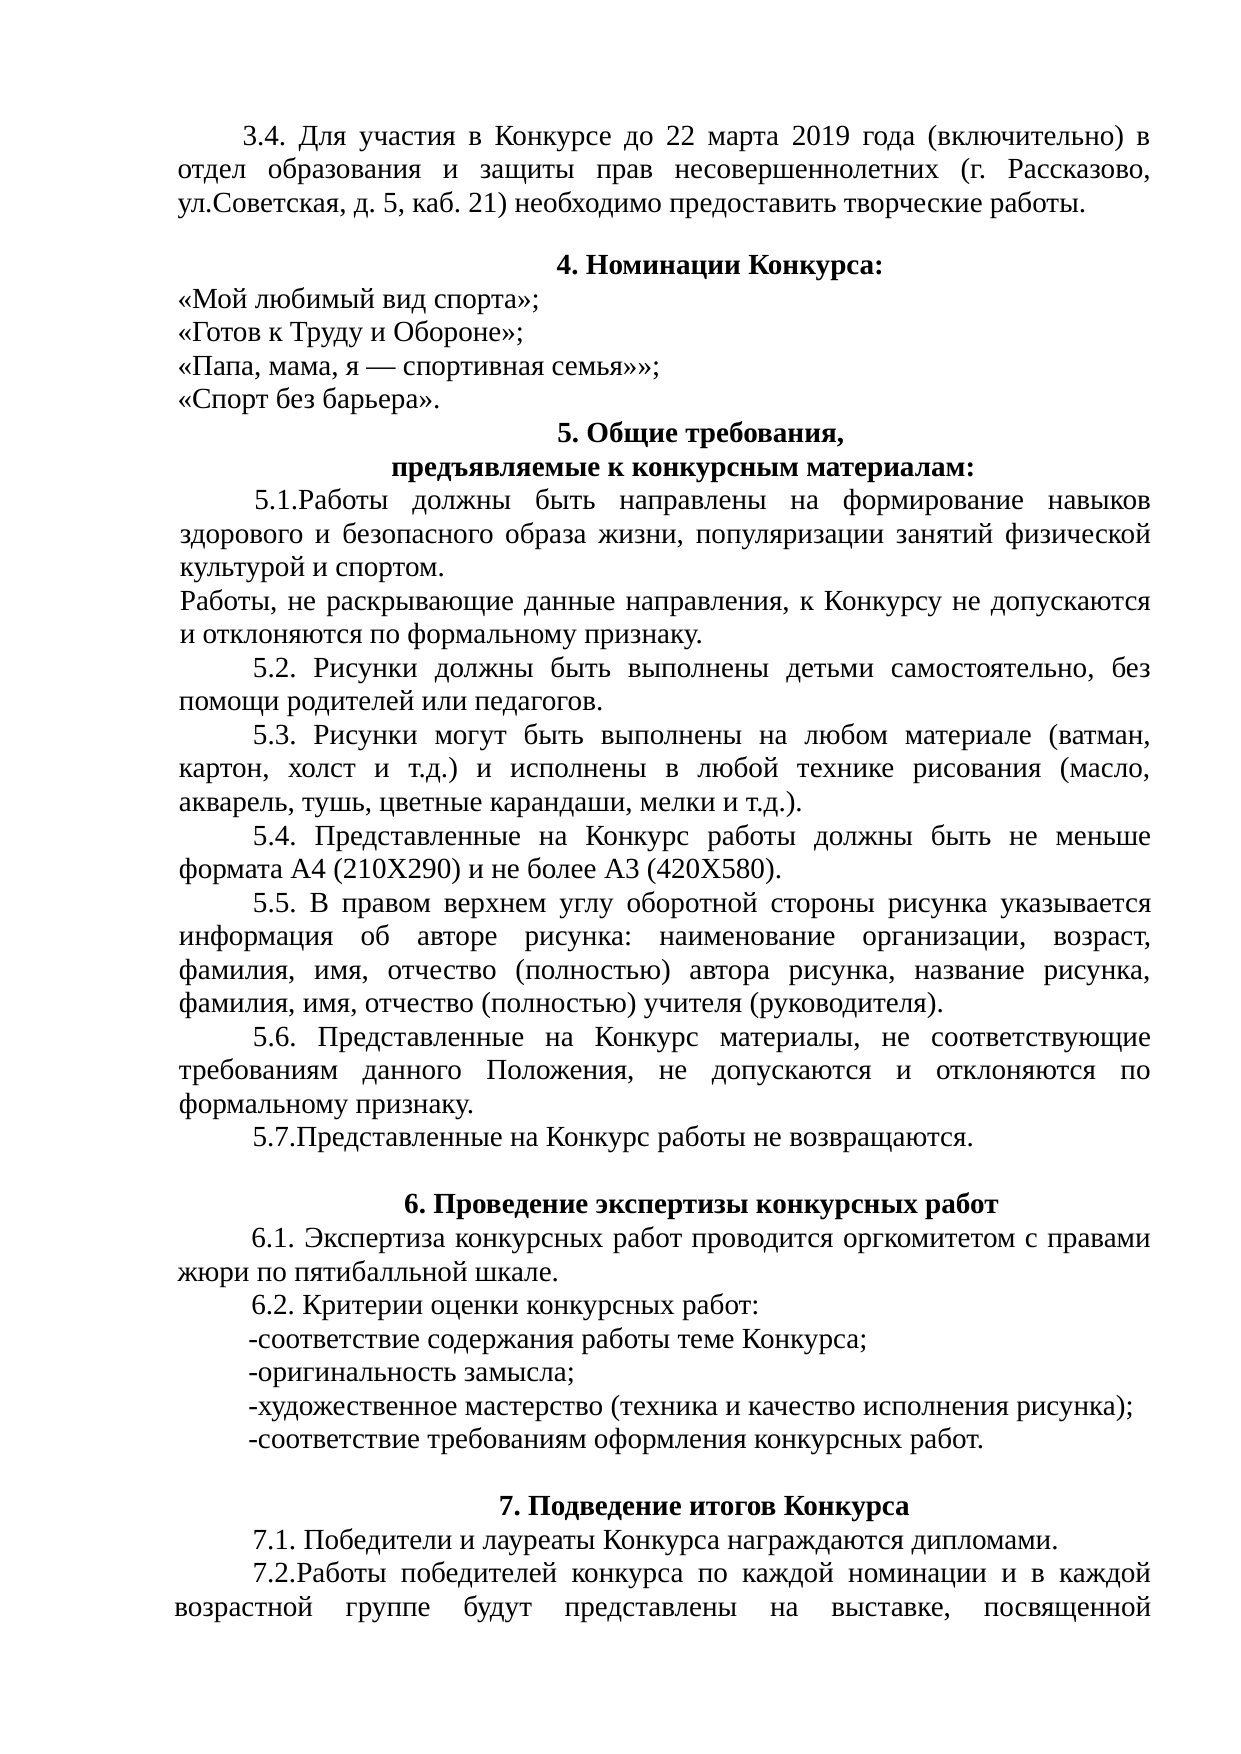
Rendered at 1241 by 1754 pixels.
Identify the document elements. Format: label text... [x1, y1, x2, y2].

text 5.4. Представленные на Конкурс работы должны быть не меньше формата А4 (210Х290) и не более А3 (420Х580). [179, 818, 1152, 885]
text «Мой любимый вид спорта»; [177, 281, 1152, 314]
text 7.1. Победители и лауреаты Конкурса награждаются дипломами. [174, 1522, 1152, 1556]
list Работы должны быть направлены на формирование навыков здорового и безопасного образа жизни, популяризации занятий физической культурой и спортом. [179, 482, 1152, 583]
text 7. Подведение итогов Конкурса [215, 1488, 1152, 1522]
text Работы, не раскрывающие данные направления, к Конкурсу не допускаются и отклоняются по формальному признаку. [179, 583, 1152, 650]
text «Готов к Труду и Обороне»; [177, 314, 1152, 348]
text «Папа, мама, я — спортивная семья»»; [177, 348, 1152, 382]
text -оригинальность замысла; [177, 1354, 1152, 1388]
text -соответствие содержания работы теме Конкурса; [177, 1321, 1152, 1354]
text 6.2. Критерии оценки конкурсных работ: [177, 1287, 1152, 1321]
text 4. Номинации Конкурса: [215, 247, 1152, 281]
text -художественное мастерство (техника и качество исполнения рисунка); [177, 1388, 1152, 1421]
list Представленные на Конкурс работы не возвращаются. [179, 1119, 1152, 1153]
text 5. Общие требования, [176, 415, 1152, 449]
text 6. Проведение экспертизы конкурсных работ [177, 1187, 1152, 1220]
text 5.3. Рисунки могут быть выполнены на любом материале (ватман, картон, холст и т.д.) и исполнены в любой технике рисования (масло, акварель, тушь, цветные карандаши, мелки и т.д.). [179, 717, 1152, 818]
text 5.2. Рисунки должны быть выполнены детьми самостоятельно, без помощи родителей или педагогов. [179, 650, 1152, 717]
text 5.6. Представленные на Конкурс материалы, не соответствующие требованиям данного Положения, не допускаются и отклоняются по формальному признаку. [179, 1019, 1152, 1119]
text 5.5. В правом верхнем углу оборотной стороны рисунка указывается информация об авторе рисунка: наименование организации, возраст, фамилия, имя, отчество (полностью) автора рисунка, название рисунка, фамилия, имя, отчество (полностью) учителя (руководителя). [179, 885, 1152, 1019]
list Работы победителей конкурса по каждой номинации и в каждой возрастной группе будут представлены на выставке, посвященной [174, 1556, 1152, 1623]
text предъявляемые к конкурсным материалам: [176, 449, 1152, 482]
text 6.1. Экспертиза конкурсных работ проводится оргкомитетом с правами жюри по пятибалльной шкале. [177, 1220, 1152, 1287]
text -соответствие требованиям оформления конкурсных работ. [177, 1421, 1152, 1455]
text 3.4. Для участия в Конкурсе до 22 марта 2019 года (включительно) в отдел образования и защиты прав несовершеннолетних (г. Рассказово, ул.Советская, д. 5, каб. 21) необходимо предоставить творческие работы. [177, 118, 1152, 219]
text «Спорт без барьера». [177, 382, 1152, 415]
